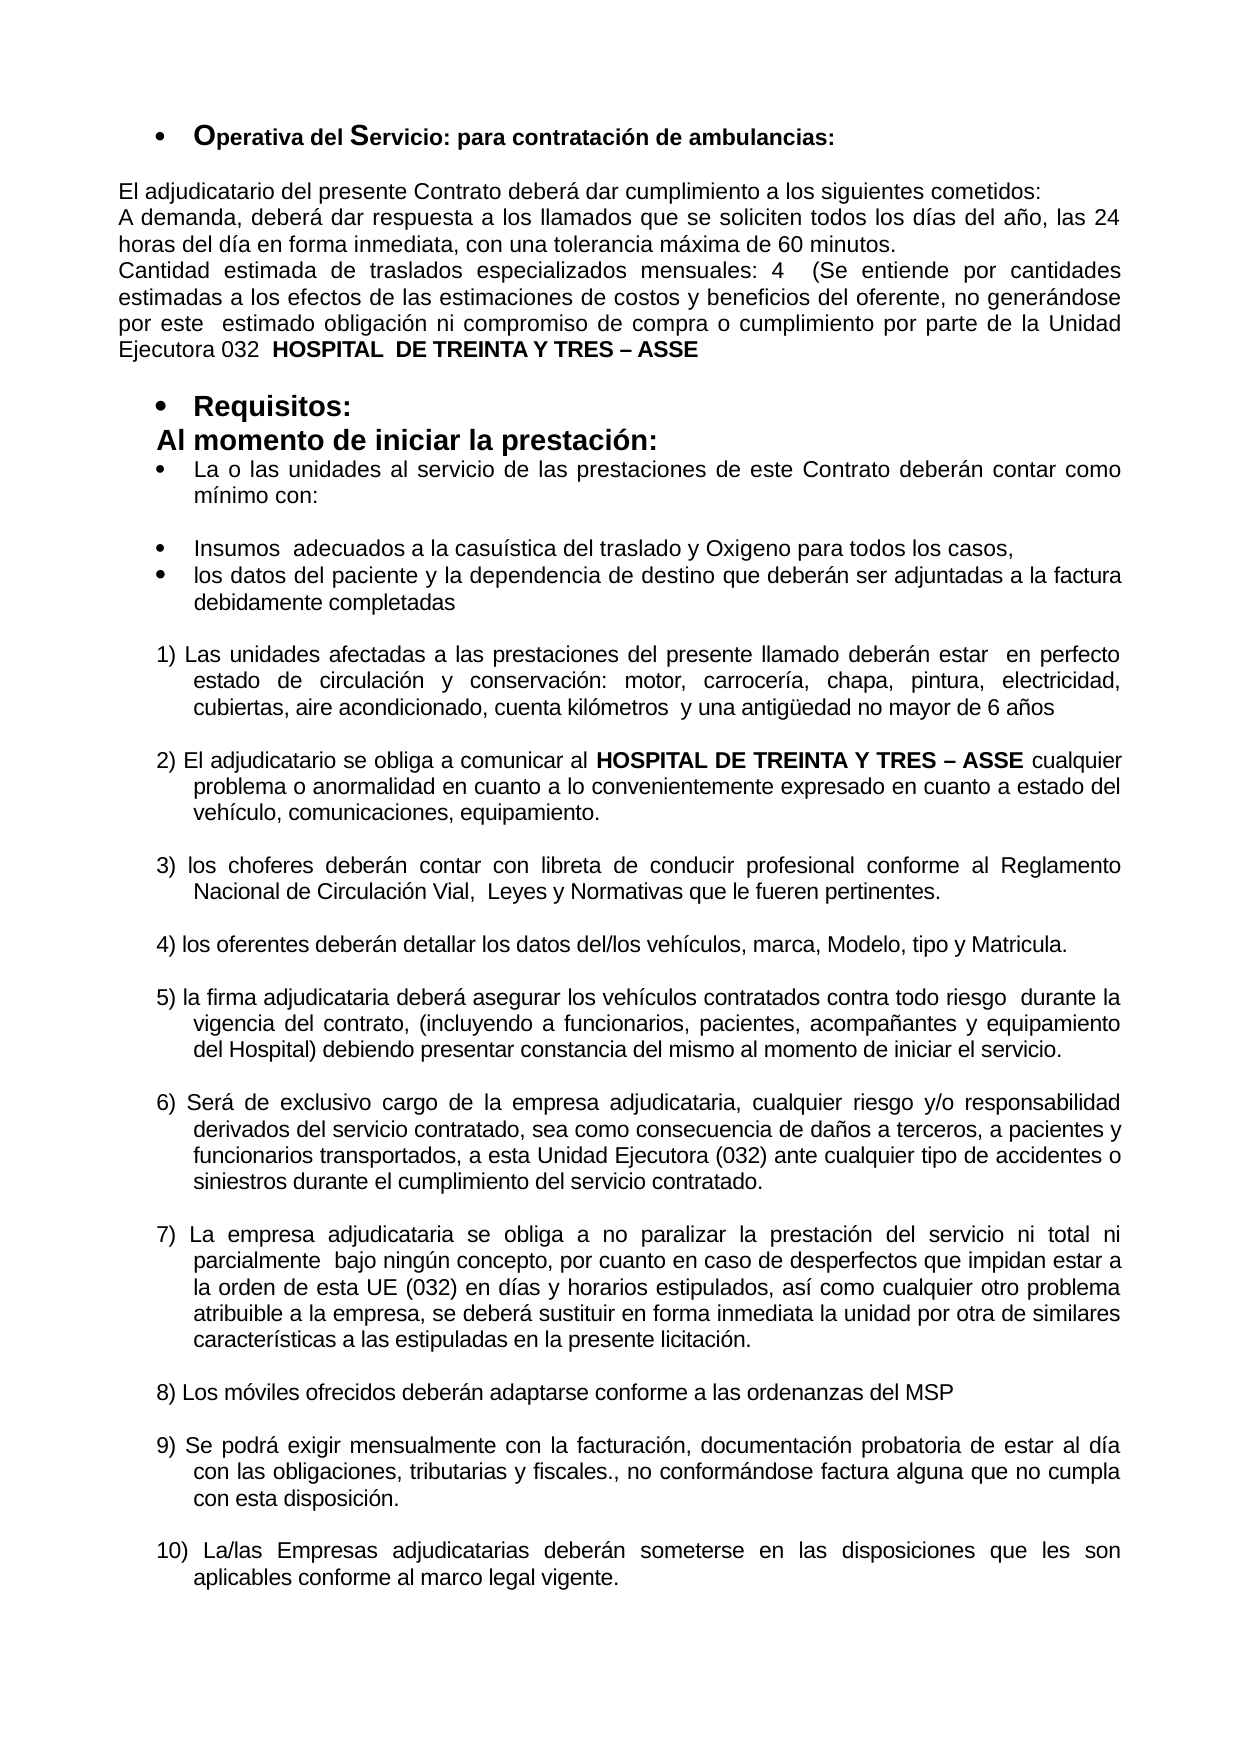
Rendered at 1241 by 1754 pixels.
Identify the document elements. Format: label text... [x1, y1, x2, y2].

text 8) Los móviles ofrecidos deberán adaptarse conforme a las ordenanzas del MSP [156, 1379, 1122, 1405]
list La o las unidades al servicio de las prestaciones de este Contrato deberán contar como mínimo con: [156, 456, 1122, 509]
text Al momento de iniciar la prestación: [156, 423, 1122, 456]
text 10) La/las Empresas adjudicatarias deberán someterse en las disposiciones que les son aplicables conforme al marco legal vigente. [156, 1537, 1122, 1590]
text Cantidad estimada de traslados especializados mensuales: 4 (Se entiende por cantidades estimadas a los efectos de las estimaciones de costos y beneficios del oferente, no generándose por este estimado obligación ni compromiso de compra o cumplimiento por parte de la Unidad Ejecutora 032 HOSPITAL DE TREINTA Y TRES – ASSE [118, 257, 1122, 362]
text El adjudicatario del presente Contrato deberá dar cumplimiento a los siguientes cometidos: [118, 178, 1122, 204]
text 6) Será de exclusivo cargo de la empresa adjudicataria, cualquier riesgo y/o responsabilidad derivados del servicio contratado, sea como consecuencia de daños a terceros, a pacientes y funcionarios transportados, a esta Unidad Ejecutora (032) ante cualquier tipo de accidentes o siniestros durante el cumplimiento del servicio contratado. [156, 1089, 1122, 1194]
text 2) El adjudicatario se obliga a comunicar al HOSPITAL DE TREINTA Y TRES – ASSE cualquier problema o anormalidad en cuanto a lo convenientemente expresado en cuanto a estado del vehículo, comunicaciones, equipamiento. [156, 747, 1122, 826]
text 3) los choferes deberán contar con libreta de conducir profesional conforme al Reglamento Nacional de Circulación Vial, Leyes y Normativas que le fueren pertinentes. [156, 852, 1122, 905]
text A demanda, deberá dar respuesta a los llamados que se soliciten todos los días del año, las 24 horas del día en forma inmediata, con una tolerancia máxima de 60 minutos. [118, 204, 1122, 257]
list Requisitos: [156, 389, 1122, 423]
list los datos del paciente y la dependencia de destino que deberán ser adjuntadas a la factura debidamente completadas [156, 562, 1122, 615]
text 9) Se podrá exigir mensualmente con la facturación, documentación probatoria de estar al día con las obligaciones, tributarias y fiscales., no conformándose factura alguna que no cumpla con esta disposición. [156, 1432, 1122, 1511]
list Insumos adecuados a la casuística del traslado y Oxigeno para todos los casos, [156, 535, 1122, 562]
list Operativa del Servicio: para contratación de ambulancias: [156, 118, 1122, 152]
text 4) los oferentes deberán detallar los datos del/los vehículos, marca, Modelo, tipo y Matricula. [156, 931, 1122, 957]
text 1) Las unidades afectadas a las prestaciones del presente llamado deberán estar en perfecto estado de circulación y conservación: motor, carrocería, chapa, pintura, electricidad, cubiertas, aire acondicionado, cuenta kilómetros y una antigüedad no mayor de 6 años [156, 641, 1122, 720]
text 7) La empresa adjudicataria se obliga a no paralizar la prestación del servicio ni total ni parcialmente bajo ningún concepto, por cuanto en caso de desperfectos que impidan estar a la orden de esta UE (032) en días y horarios estipulados, así como cualquier otro problema atribuible a la empresa, se deberá sustituir en forma inmediata la unidad por otra de similares características a las estipuladas en la presente licitación. [156, 1221, 1122, 1353]
text 5) la firma adjudicataria deberá asegurar los vehículos contratados contra todo riesgo durante la vigencia del contrato, (incluyendo a funcionarios, pacientes, acompañantes y equipamiento del Hospital) debiendo presentar constancia del mismo al momento de iniciar el servicio. [156, 984, 1122, 1063]
